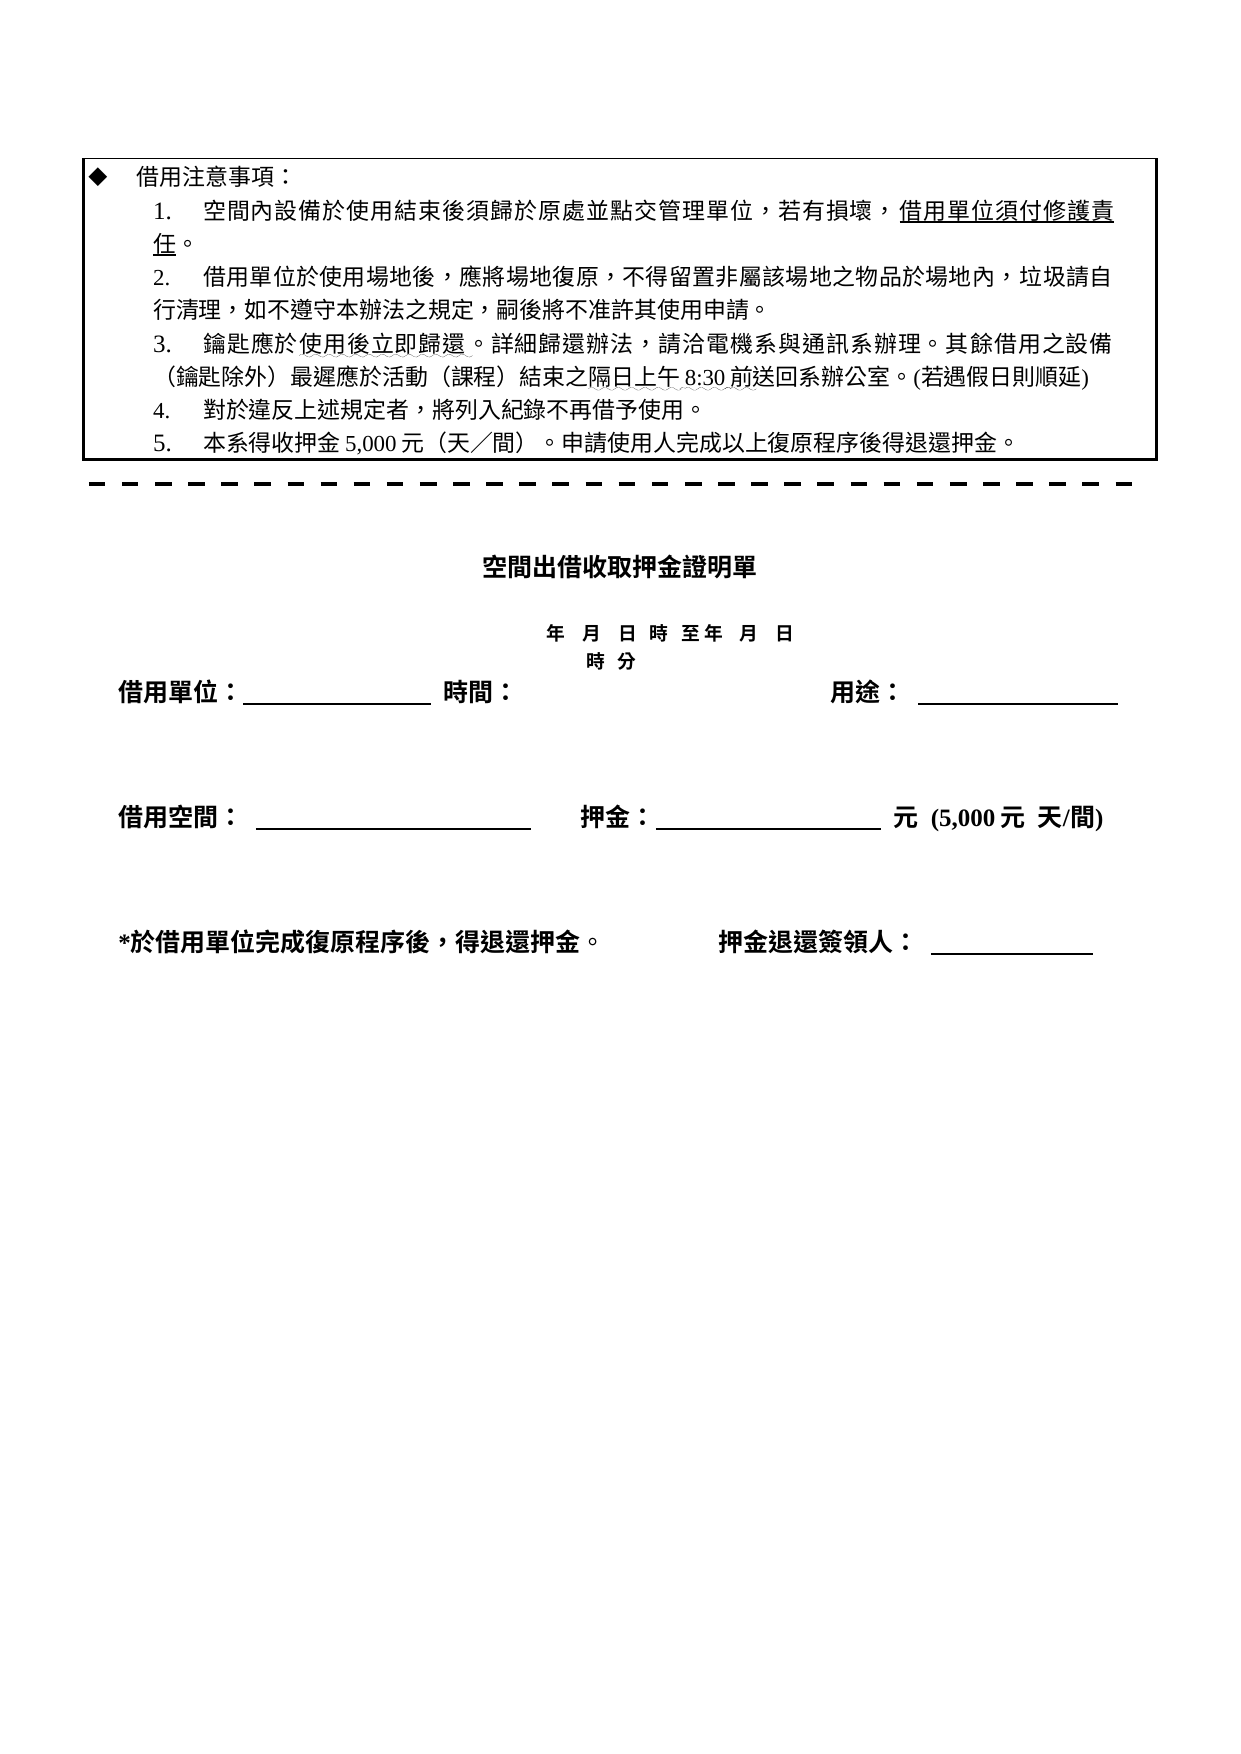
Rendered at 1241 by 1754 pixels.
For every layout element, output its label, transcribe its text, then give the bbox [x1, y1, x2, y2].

text 借用單位： 時間： 用途： [118, 649, 1122, 711]
text *於借用單位完成復原程序後，得退還押金。 押金退還簽領人： [118, 899, 1122, 961]
text 空間出借收取押金證明單 [118, 524, 1122, 586]
text 年 月 日 時 至 年 月 日 時 分 [536, 617, 807, 673]
table_cell 借用注意事項： 空間內設備於使用結束後須歸於原處並點交管理單位，若有損壞，借用單位須付修護責任。 借用單位於使用場地後，應將場地復原，不得留置非屬該場地之物品於場地內，垃圾請自行清理，如不遵守本辦法之規定，嗣後將不准許其使用申請。 鑰匙應於使用後立即歸還。詳細歸還辦法，請洽電機系與通訊系辦理。其餘借用之設備（鑰匙除外）最遲應於活動（課程）結束之隔日上午8:30前送回系辦公室。(若遇假日則順延) 對於違反上述規定者，將列入紀錄不再借予使用。 本系得收押金5,000元（天／間）。申請使用人完成以上復原程序後得退還押金。 [85, 159, 1155, 458]
text 借用空間： 押金： 元 (5,000元 天/間) [118, 774, 1122, 836]
